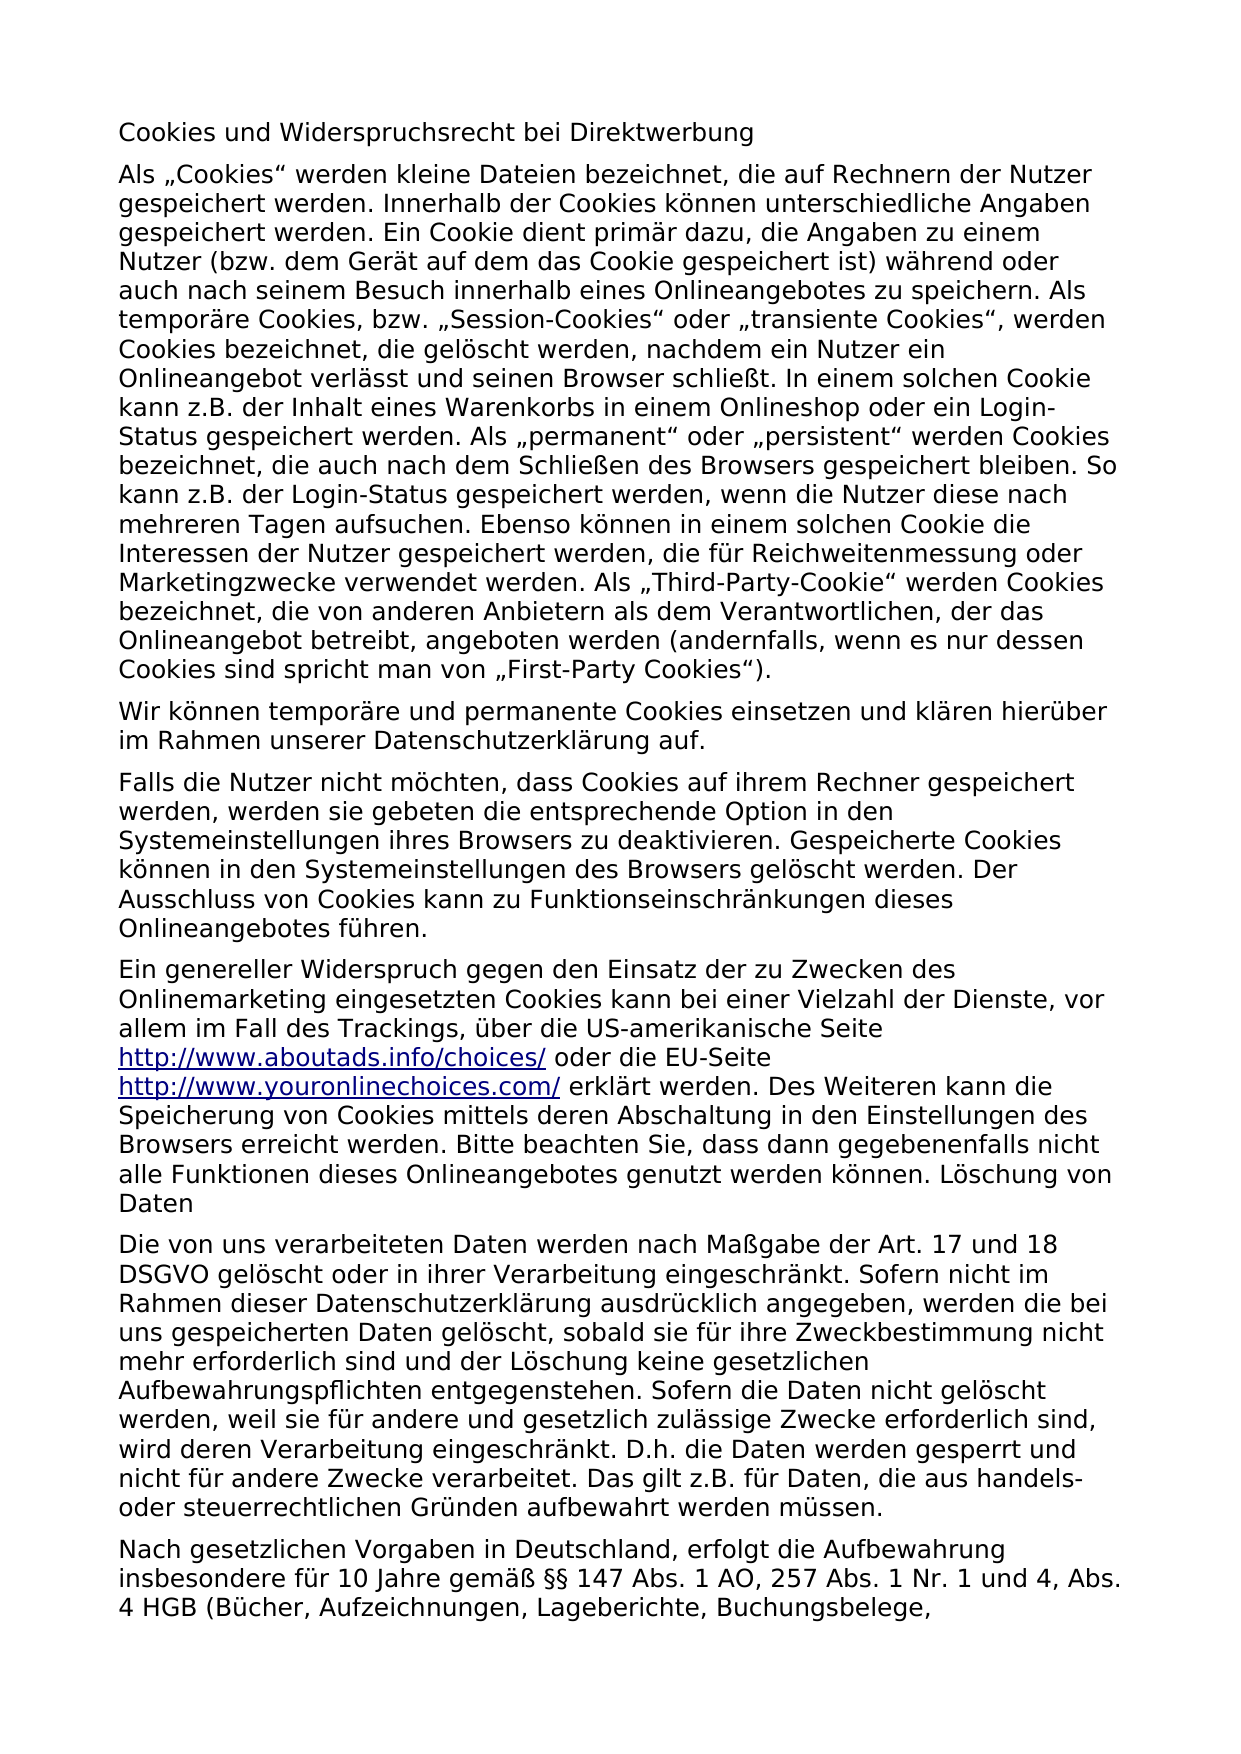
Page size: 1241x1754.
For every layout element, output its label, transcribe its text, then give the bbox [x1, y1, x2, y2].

text Als „Cookies“ werden kleine Dateien bezeichnet, die auf Rechnern der Nutzer gespeichert werden. Innerhalb der Cookies können unterschiedliche Angaben gespeichert werden. Ein Cookie dient primär dazu, die Angaben zu einem Nutzer (bzw. dem Gerät auf dem das Cookie gespeichert ist) während oder auch nach seinem Besuch innerhalb eines Onlineangebotes zu speichern. Als temporäre Cookies, bzw. „Session-Cookies“ oder „transiente Cookies“, werden Cookies bezeichnet, die gelöscht werden, nachdem ein Nutzer ein Onlineangebot verlässt und seinen Browser schließt. In einem solchen Cookie kann z.B. der Inhalt eines Warenkorbs in einem Onlineshop oder ein Login-Status gespeichert werden. Als „permanent“ oder „persistent“ werden Cookies bezeichnet, die auch nach dem Schließen des Browsers gespeichert bleiben. So kann z.B. der Login-Status gespeichert werden, wenn die Nutzer diese nach mehreren Tagen aufsuchen. Ebenso können in einem solchen Cookie die Interessen der Nutzer gespeichert werden, die für Reichweitenmessung oder Marketingzwecke verwendet werden. Als „Third-Party-Cookie“ werden Cookies bezeichnet, die von anderen Anbietern als dem Verantwortlichen, der das Onlineangebot betreibt, angeboten werden (andernfalls, wenn es nur dessen Cookies sind spricht man von „First-Party Cookies“). [118, 160, 1122, 685]
text Falls die Nutzer nicht möchten, dass Cookies auf ihrem Rechner gespeichert werden, werden sie gebeten die entsprechende Option in den Systemeinstellungen ihres Browsers zu deaktivieren. Gespeicherte Cookies können in den Systemeinstellungen des Browsers gelöscht werden. Der Ausschluss von Cookies kann zu Funktionseinschränkungen dieses Onlineangebotes führen. [118, 768, 1122, 943]
text Cookies und Widerspruchsrecht bei Direktwerbung [118, 118, 1122, 147]
text Wir können temporäre und permanente Cookies einsetzen und klären hierüber im Rahmen unserer Datenschutzerklärung auf. [118, 697, 1122, 756]
text Ein genereller Widerspruch gegen den Einsatz der zu Zwecken des Onlinemarketing eingesetzten Cookies kann bei einer Vielzahl der Dienste, vor allem im Fall des Trackings, über die US-amerikanische Seite http://www.aboutads.info/choices/ oder die EU-Seite http://www.youronlinechoices.com/ erklärt werden. Des Weiteren kann die Speicherung von Cookies mittels deren Abschaltung in den Einstellungen des Browsers erreicht werden. Bitte beachten Sie, dass dann gegebenenfalls nicht alle Funktionen dieses Onlineangebotes genutzt werden können. Löschung von Daten [118, 956, 1122, 1218]
text Die von uns verarbeiteten Daten werden nach Maßgabe der Art. 17 und 18 DSGVO gelöscht oder in ihrer Verarbeitung eingeschränkt. Sofern nicht im Rahmen dieser Datenschutzerklärung ausdrücklich angegeben, werden die bei uns gespeicherten Daten gelöscht, sobald sie für ihre Zweckbestimmung nicht mehr erforderlich sind und der Löschung keine gesetzlichen Aufbewahrungspflichten entgegenstehen. Sofern die Daten nicht gelöscht werden, weil sie für andere und gesetzlich zulässige Zwecke erforderlich sind, wird deren Verarbeitung eingeschränkt. D.h. die Daten werden gesperrt und nicht für andere Zwecke verarbeitet. Das gilt z.B. für Daten, die aus handels- oder steuerrechtlichen Gründen aufbewahrt werden müssen. [118, 1231, 1122, 1522]
text Nach gesetzlichen Vorgaben in Deutschland, erfolgt die Aufbewahrung insbesondere für 10 Jahre gemäß §§ 147 Abs. 1 AO, 257 Abs. 1 Nr. 1 und 4, Abs. 4 HGB (Bücher, Aufzeichnungen, Lageberichte, Buchungsbelege, [118, 1535, 1122, 1622]
